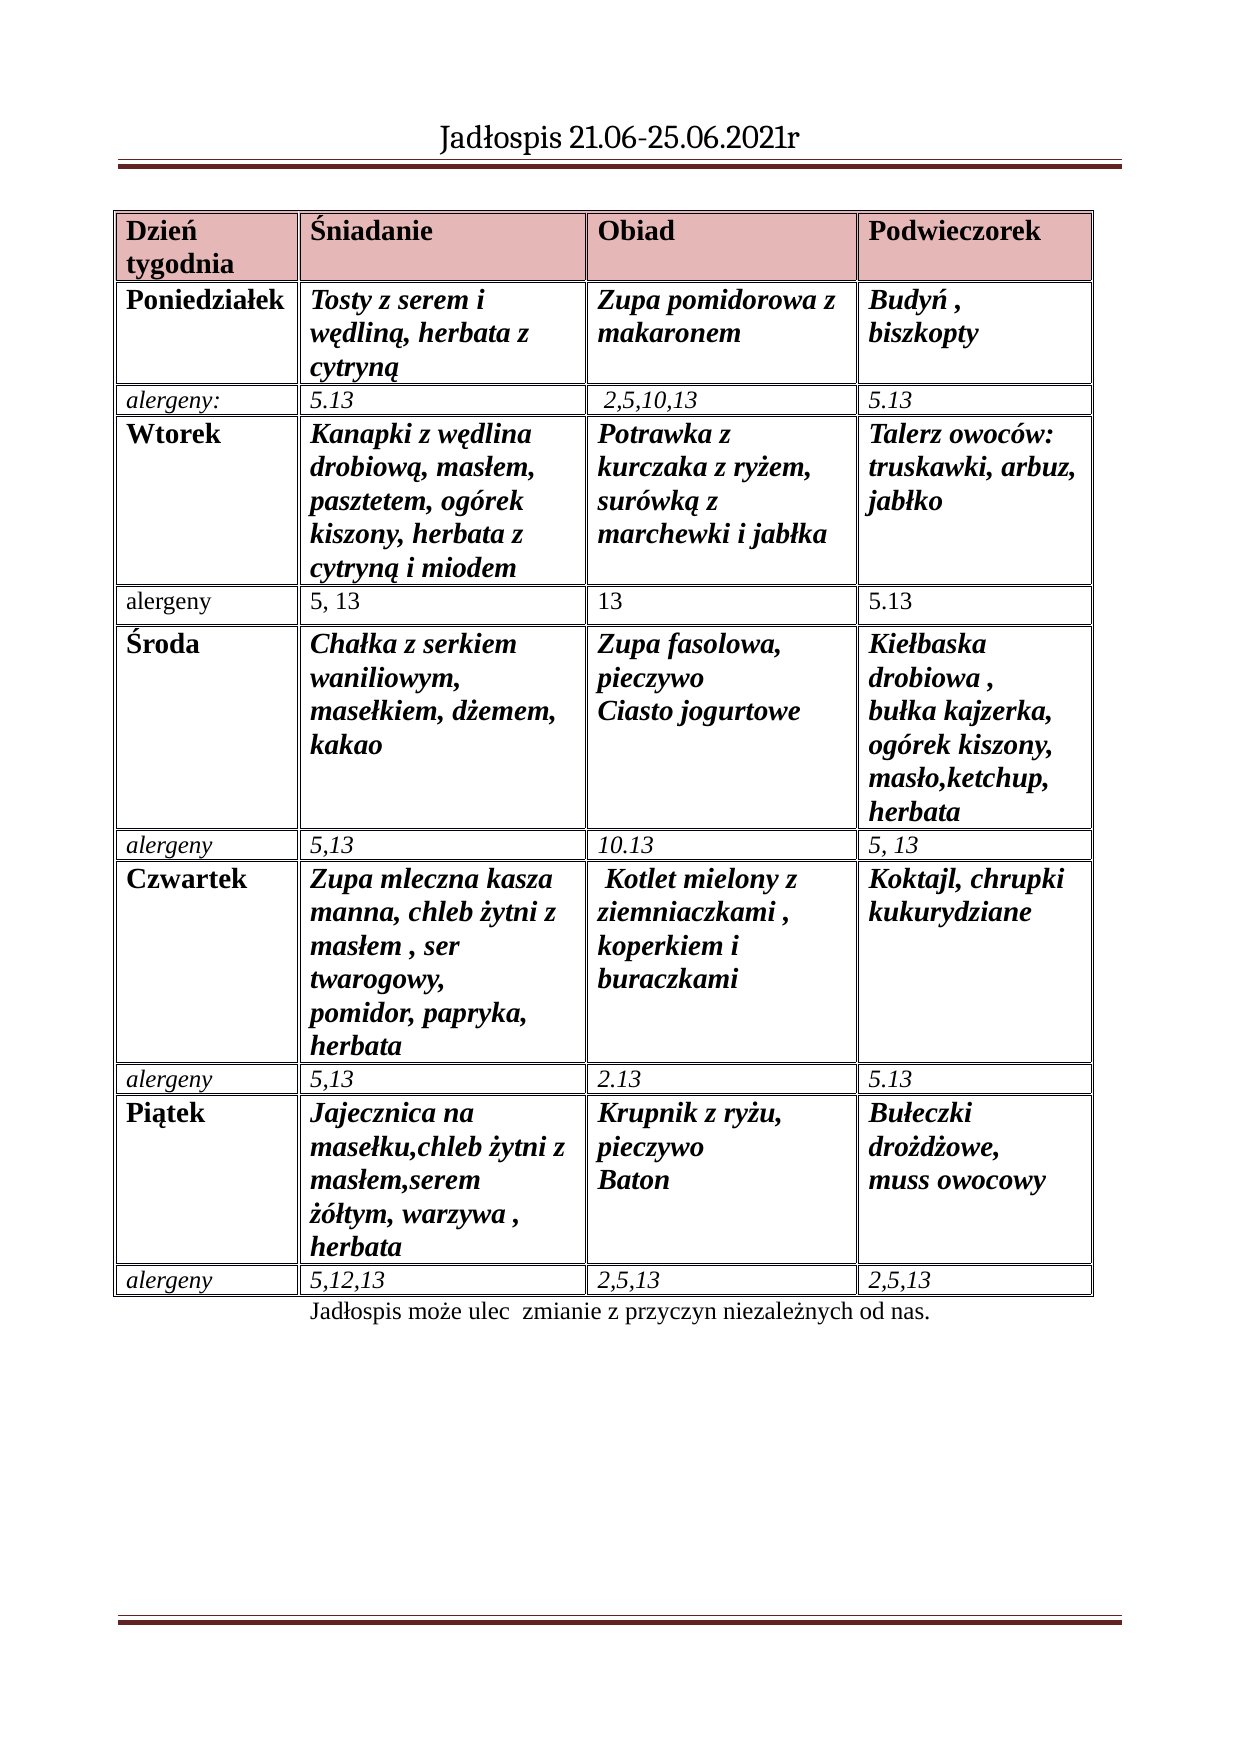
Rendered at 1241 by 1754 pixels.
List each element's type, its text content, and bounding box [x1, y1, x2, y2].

table_cell Jajecznica na masełku,chleb żytni z masłem,serem żółtym, warzywa , herbata [301, 1096, 585, 1263]
table_cell 5,13 [859, 587, 1091, 624]
table_cell Bułeczki drożdżowe, muss owocowy [859, 1096, 1091, 1263]
table_cell alergeny [117, 1266, 297, 1294]
table_cell 10,13 [588, 831, 856, 858]
table_cell 5,12,13 [301, 1266, 585, 1294]
table_cell Potrawka z kurczaka z ryżem, surówką z marchewki i jabłka [588, 417, 856, 584]
table_cell 2,5,13 [588, 1266, 856, 1294]
table_cell Poniedziałek [117, 283, 297, 383]
table_cell 5,13 [859, 386, 1091, 414]
text [118, 160, 1122, 164]
table_cell Kotlet mielony z ziemniaczkami , koperkiem i buraczkami [588, 862, 856, 1062]
table_cell alergeny [117, 1065, 297, 1093]
table_cell 5,13 [301, 1065, 585, 1093]
table_cell Chałka z serkiem waniliowym, masełkiem, dżemem, kakao [301, 627, 585, 827]
table_cell Piątek [117, 1096, 297, 1263]
table_cell 2,5,10,13 [588, 386, 856, 414]
table_cell 13 [588, 587, 856, 624]
table_header Śniadanie [301, 214, 585, 280]
table_cell Budyń , biszkopty [859, 283, 1091, 383]
table_cell 5,13 [301, 386, 585, 414]
table_cell Kiełbaska drobiowa , bułka kajzerka, ogórek kiszony, masło,ketchup, herbata [859, 627, 1091, 827]
table_cell Krupnik z ryżu, pieczywo Baton [588, 1096, 856, 1263]
table_cell 5, 13 [301, 587, 585, 624]
table_cell Wtorek [117, 417, 297, 584]
table_cell alergeny: [117, 386, 297, 414]
table_cell 5, 13 [859, 831, 1091, 858]
table_cell 2,5,13 [859, 1266, 1091, 1294]
table_header Podwieczorek [859, 214, 1091, 280]
table_cell Czwartek [117, 862, 297, 1062]
table_cell Talerz owoców: truskawki, arbuz, jabłko [859, 417, 1091, 584]
table_cell 5,13 [301, 831, 585, 858]
text Jadłospis może ulec zmianie z przyczyn niezależnych od nas. [118, 1296, 1122, 1325]
table_header Dzień tygodnia [117, 214, 297, 280]
table_cell Zupa mleczna kasza manna, chleb żytni z masłem , ser twarogowy, pomidor, papryka, herbata [301, 862, 585, 1062]
text Jadłospis 21.06-25.06.2021r [118, 118, 1122, 159]
table_cell 5,13 [859, 1065, 1091, 1093]
table_cell 2,13 [588, 1065, 856, 1093]
table_cell Koktajl, chrupki kukurydziane [859, 862, 1091, 1062]
table_cell Tosty z serem i wędliną, herbata z cytryną [301, 283, 585, 383]
table_cell Środa [117, 627, 297, 827]
table_cell Zupa pomidorowa z makaronem [588, 283, 856, 383]
table_header Obiad [588, 214, 856, 280]
table_cell Zupa fasolowa, pieczywo Ciasto jogurtowe [588, 627, 856, 827]
table_cell alergeny [117, 831, 297, 858]
table_cell Kanapki z wędlina drobiową, masłem, pasztetem, ogórek kiszony, herbata z cytryną i miodem [301, 417, 585, 584]
table_cell alergeny [117, 587, 297, 624]
